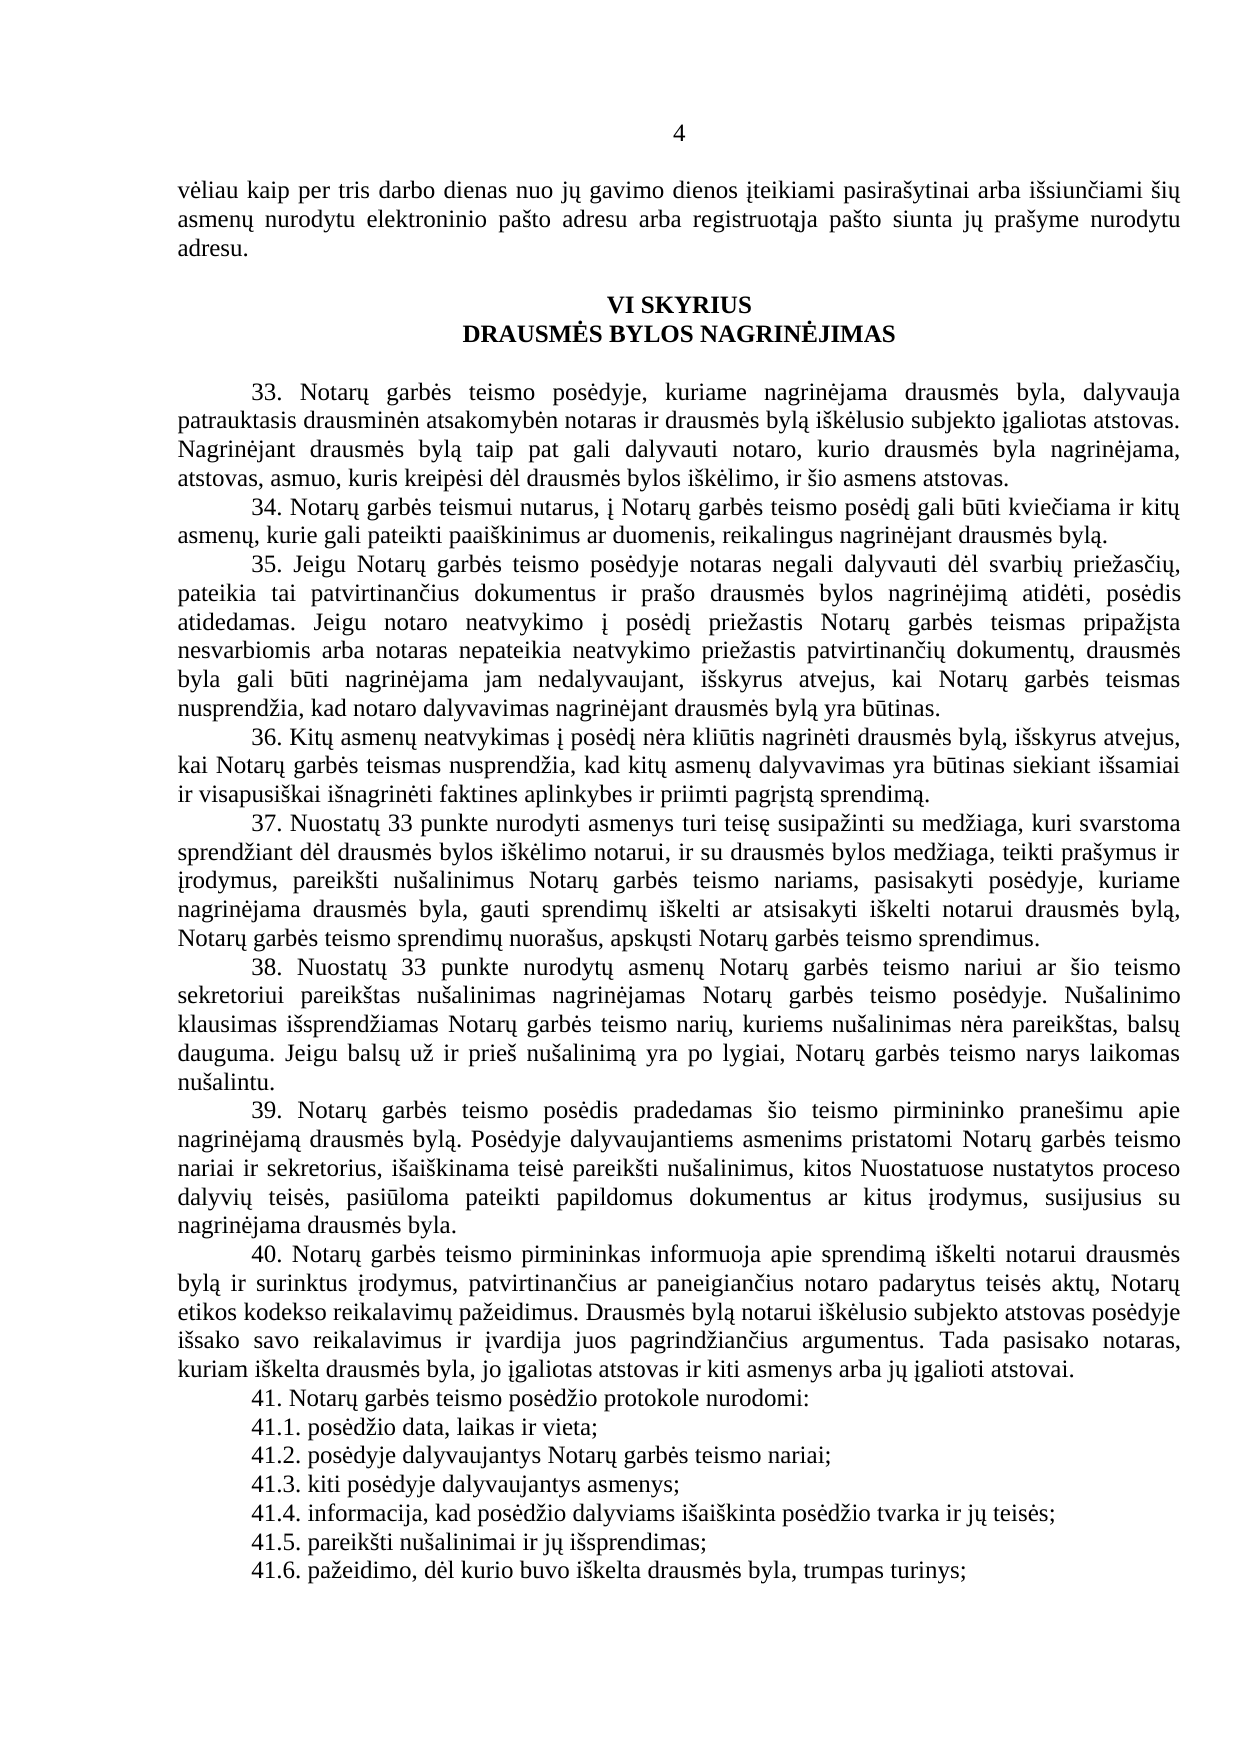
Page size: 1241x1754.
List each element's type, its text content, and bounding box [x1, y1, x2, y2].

text 41.2. posėdyje dalyvaujantys Notarų garbės teismo nariai; [177, 1441, 1181, 1469]
text 37. Nuostatų 33 punkte nurodyti asmenys turi teisę susipažinti su medžiaga, kuri svarstoma sprendžiant dėl drausmės bylos iškėlimo notarui, ir su drausmės bylos medžiaga, teikti prašymus ir įrodymus, pareikšti nušalinimus Notarų garbės teismo nariams, pasisakyti posėdyje, kuriame nagrinėjama drausmės byla, gauti sprendimų iškelti ar atsisakyti iškelti notarui drausmės bylą, Notarų garbės teismo sprendimų nuorašus, apskųsti Notarų garbės teismo sprendimus. [177, 808, 1181, 952]
text DRAUSMĖS BYLOS NAGRINĖJIMAS [177, 319, 1181, 348]
text 41. Notarų garbės teismo posėdžio protokole nurodomi: [177, 1383, 1181, 1412]
text 41.5. pareikšti nušalinimai ir jų išsprendimas; [177, 1527, 1181, 1556]
text VI SKYRIUS [177, 291, 1181, 319]
text 41.3. kiti posėdyje dalyvaujantys asmenys; [177, 1469, 1181, 1498]
text 38. Nuostatų 33 punkte nurodytų asmenų Notarų garbės teismo nariui ar šio teismo sekretoriui pareikštas nušalinimas nagrinėjamas Notarų garbės teismo posėdyje. Nušalinimo klausimas išsprendžiamas Notarų garbės teismo narių, kuriems nušalinimas nėra pareikštas, balsų dauguma. Jeigu balsų už ir prieš nušalinimą yra po lygiai, Notarų garbės teismo narys laikomas nušalintu. [177, 952, 1181, 1096]
text 40. Notarų garbės teismo pirmininkas informuoja apie sprendimą iškelti notarui drausmės bylą ir surinktus įrodymus, patvirtinančius ar paneigiančius notaro padarytus teisės aktų, Notarų etikos kodekso reikalavimų pažeidimus. Drausmės bylą notarui iškėlusio subjekto atstovas posėdyje išsako savo reikalavimus ir įvardija juos pagrindžiančius argumentus. Tada pasisako notaras, kuriam iškelta drausmės byla, jo įgaliotas atstovas ir kiti asmenys arba jų įgalioti atstovai. [177, 1239, 1181, 1383]
text 41.6. pažeidimo, dėl kurio buvo iškelta drausmės byla, trumpas turinys; [251, 1556, 1181, 1584]
text 34. Notarų garbės teismui nutarus, į Notarų garbės teismo posėdį gali būti kviečiama ir kitų asmenų, kurie gali pateikti paaiškinimus ar duomenis, reikalingus nagrinėjant drausmės bylą. [177, 492, 1181, 549]
text vėliau kaip per tris darbo dienas nuo jų gavimo dienos įteikiami pasirašytinai arba išsiunčiami šių asmenų nurodytu elektroninio pašto adresu arba registruotąja pašto siunta jų prašyme nurodytu adresu. [177, 176, 1181, 262]
text 36. Kitų asmenų neatvykimas į posėdį nėra kliūtis nagrinėti drausmės bylą, išskyrus atvejus, kai Notarų garbės teismas nusprendžia, kad kitų asmenų dalyvavimas yra būtinas siekiant išsamiai ir visapusiškai išnagrinėti faktines aplinkybes ir priimti pagrįstą sprendimą. [177, 722, 1181, 808]
text 41.4. informacija, kad posėdžio dalyviams išaiškinta posėdžio tvarka ir jų teisės; [177, 1498, 1181, 1527]
text 39. Notarų garbės teismo posėdis pradedamas šio teismo pirmininko pranešimu apie nagrinėjamą drausmės bylą. Posėdyje dalyvaujantiems asmenims pristatomi Notarų garbės teismo nariai ir sekretorius, išaiškinama teisė pareikšti nušalinimus, kitos Nuostatuose nustatytos proceso dalyvių teisės, pasiūloma pateikti papildomus dokumentus ar kitus įrodymus, susijusius su nagrinėjama drausmės byla. [177, 1096, 1181, 1239]
text 33. Notarų garbės teismo posėdyje, kuriame nagrinėjama drausmės byla, dalyvauja patrauktasis drausminėn atsakomybėn notaras ir drausmės bylą iškėlusio subjekto įgaliotas atstovas. Nagrinėjant drausmės bylą taip pat gali dalyvauti notaro, kurio drausmės byla nagrinėjama, atstovas, asmuo, kuris kreipėsi dėl drausmės bylos iškėlimo, ir šio asmens atstovas. [177, 377, 1181, 492]
text 35. Jeigu Notarų garbės teismo posėdyje notaras negali dalyvauti dėl svarbių priežasčių, pateikia tai patvirtinančius dokumentus ir prašo drausmės bylos nagrinėjimą atidėti, posėdis atidedamas. Jeigu notaro neatvykimo į posėdį priežastis Notarų garbės teismas pripažįsta nesvarbiomis arba notaras nepateikia neatvykimo priežastis patvirtinančių dokumentų, drausmės byla gali būti nagrinėjama jam nedalyvaujant, išskyrus atvejus, kai Notarų garbės teismas nusprendžia, kad notaro dalyvavimas nagrinėjant drausmės bylą yra būtinas. [177, 549, 1181, 722]
text 41.1. posėdžio data, laikas ir vieta; [177, 1412, 1181, 1441]
